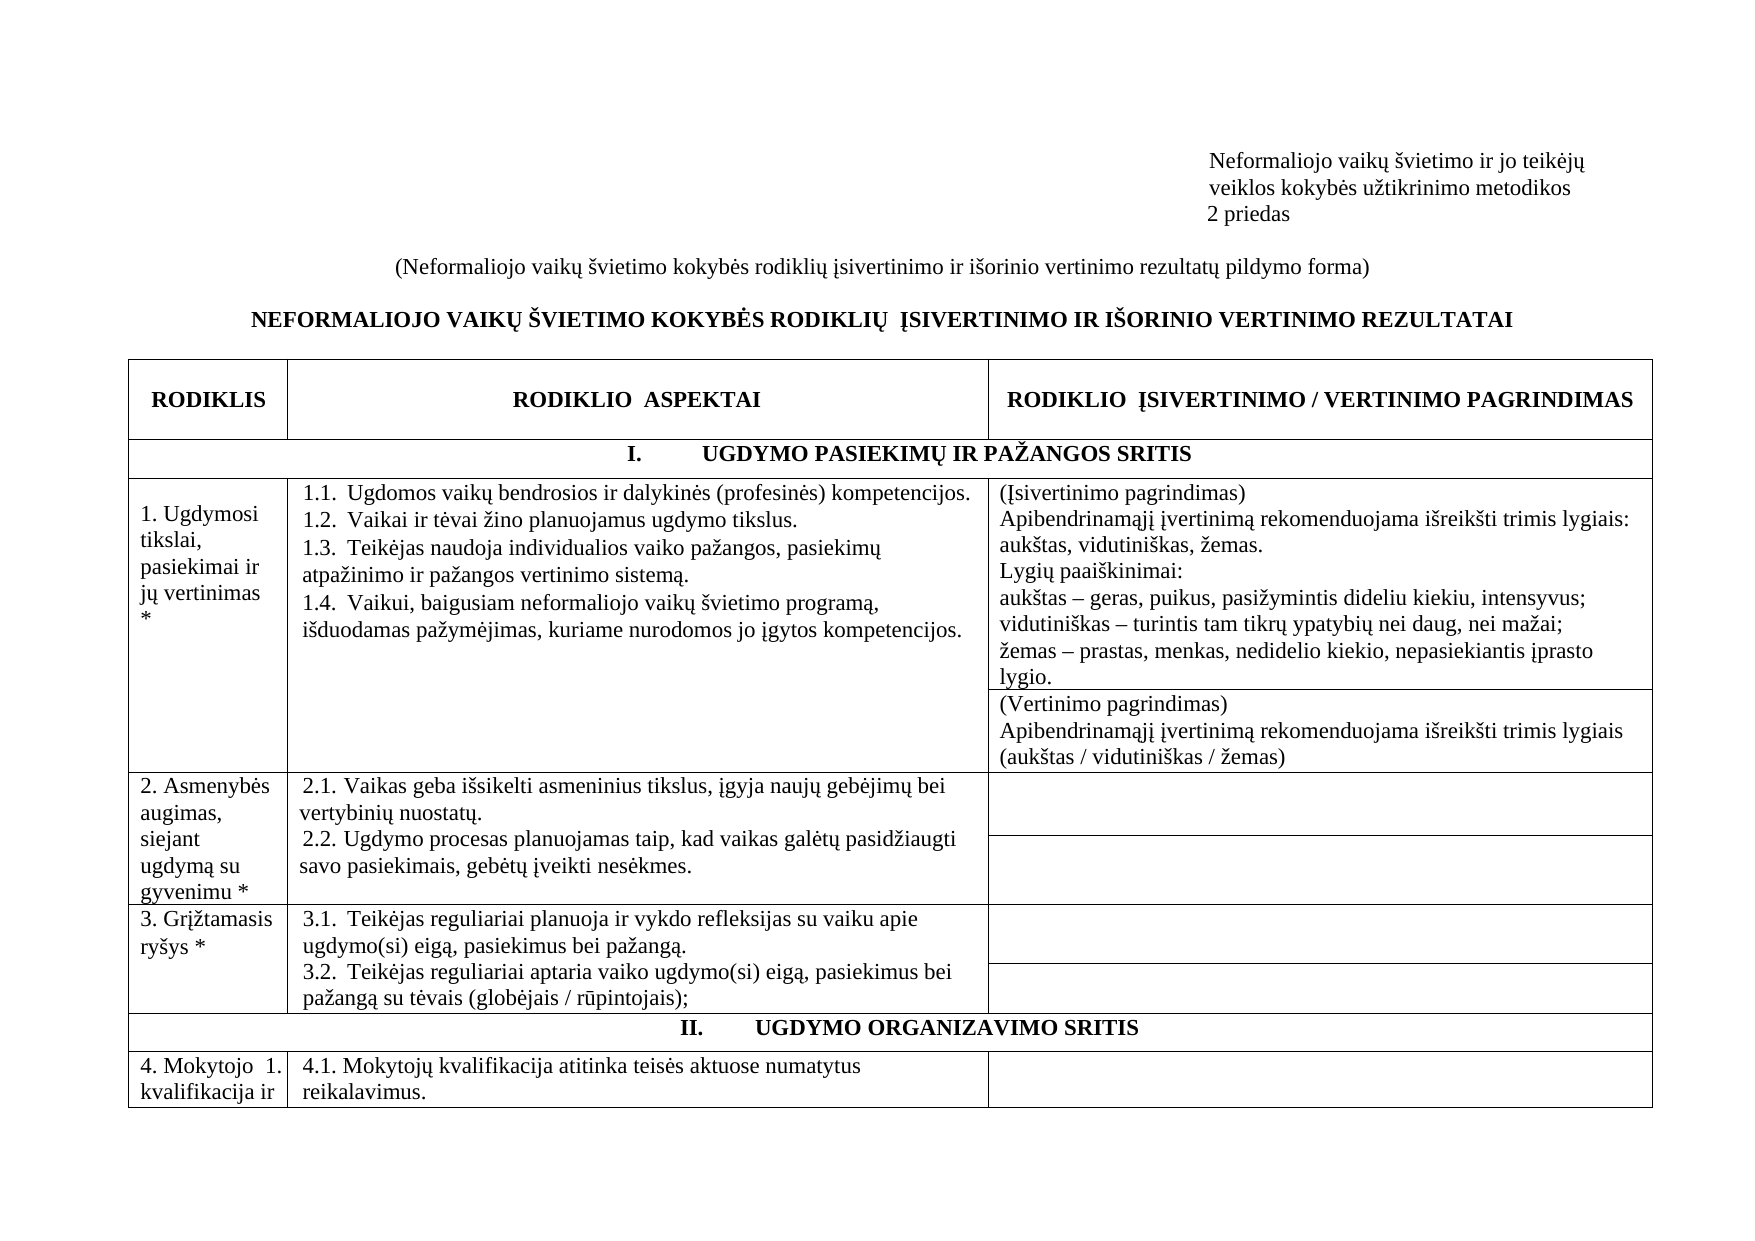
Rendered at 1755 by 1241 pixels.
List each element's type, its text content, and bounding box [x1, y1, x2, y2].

text NEFORMALIOJO VAIKŲ ŠVIETIMO KOKYBĖS RODIKLIŲ ĮSIVERTINIMO IR IŠORINIO VERTINIMO REZULTATAI [129, 306, 1636, 332]
table_cell 3.1. Teikėjas reguliariai planuoja ir vykdo refleksijas su vaiku apie ugdymo(si) eigą, pasiekimus bei pažangą. 3.2. Teikėjas reguliariai aptaria vaiko ugdymo(si) eigą, pasiekimus bei pažangą su tėvais (globėjais / rūpintojais); [288, 905, 988, 1013]
table_cell [989, 773, 1652, 835]
table_cell 3. Grįžtamasis ryšys * [129, 905, 287, 1013]
table_cell 1. 4.1. Mokytojų kvalifikacija atitinka teisės aktuose numatytus reikalavimus. 4.2. Mokytojai tikslingai tobulina bendrąsias ir specialiąsias (dalykines ir didaktines) kompetencijas. [288, 1052, 988, 1107]
table_cell I. UGDYMO PASIEKIMŲ IR PAŽANGOS SRITIS [129, 440, 1652, 477]
table_cell [989, 905, 1652, 962]
text (Neformaliojo vaikų švietimo kokybės rodiklių įsivertinimo ir išorinio vertinimo rezultatų pildymo forma) [129, 253, 1636, 279]
table_cell [989, 1052, 1652, 1107]
table_cell 2.1. Vaikas geba išsikelti asmeninius tikslus, įgyja naujų gebėjimų bei vertybinių nuostatų. 2.2. Ugdymo procesas planuojamas taip, kad vaikas galėtų pasidžiaugti savo pasiekimais, gebėtų įveikti nesėkmes. [288, 773, 988, 904]
table_header RODIKLIS [129, 360, 287, 438]
table_cell 2. Asmenybės augimas, siejant ugdymą su gyvenimu * [129, 773, 287, 904]
table_cell 4. Mokytojo kvalifikacija ir [129, 1052, 287, 1107]
table_cell [989, 964, 1652, 1013]
table_cell 1. Ugdymosi tikslai, pasiekimai ir jų vertinimas * [129, 479, 287, 772]
table_cell [989, 836, 1652, 904]
text Neformaliojo vaikų švietimo ir jo teikėjų [1209, 148, 1636, 174]
text veiklos kokybės užtikrinimo metodikos [1209, 174, 1636, 200]
table_cell II. UGDYMO ORGANIZAVIMO SRITIS [129, 1014, 1652, 1051]
text 2 priedas [129, 200, 1636, 227]
table_header RODIKLIO ĮSIVERTINIMO / VERTINIMO PAGRINDIMAS [989, 360, 1652, 438]
table_cell (Vertinimo pagrindimas) Apibendrinamąjį įvertinimą rekomenduojama išreikšti trimis lygiais (aukštas / vidutiniškas / žemas) [989, 690, 1652, 772]
table_cell (Įsivertinimo pagrindimas) Apibendrinamąjį įvertinimą rekomenduojama išreikšti trimis lygiais: aukštas, vidutiniškas, žemas. Lygių paaiškinimai: aukštas – geras, puikus, pasižymintis dideliu kiekiu, intensyvus; vidutiniškas – turintis tam tikrų ypatybių nei daug, nei mažai; žemas – prastas, menkas, nedidelio kiekio, nepasiekiantis įprasto lygio. [989, 479, 1652, 689]
table_header RODIKLIO ASPEKTAI [288, 360, 988, 438]
table_cell 1.1. Ugdomos vaikų bendrosios ir dalykinės (profesinės) kompetencijos. 1.2. Vaikai ir tėvai žino planuojamus ugdymo tikslus. 1.3. Teikėjas naudoja individualios vaiko pažangos, pasiekimų atpažinimo ir pažangos vertinimo sistemą. 1.4. Vaikui, baigusiam neformaliojo vaikų švietimo programą, išduodamas pažymėjimas, kuriame nurodomos jo įgytos kompetencijos. [288, 479, 988, 772]
